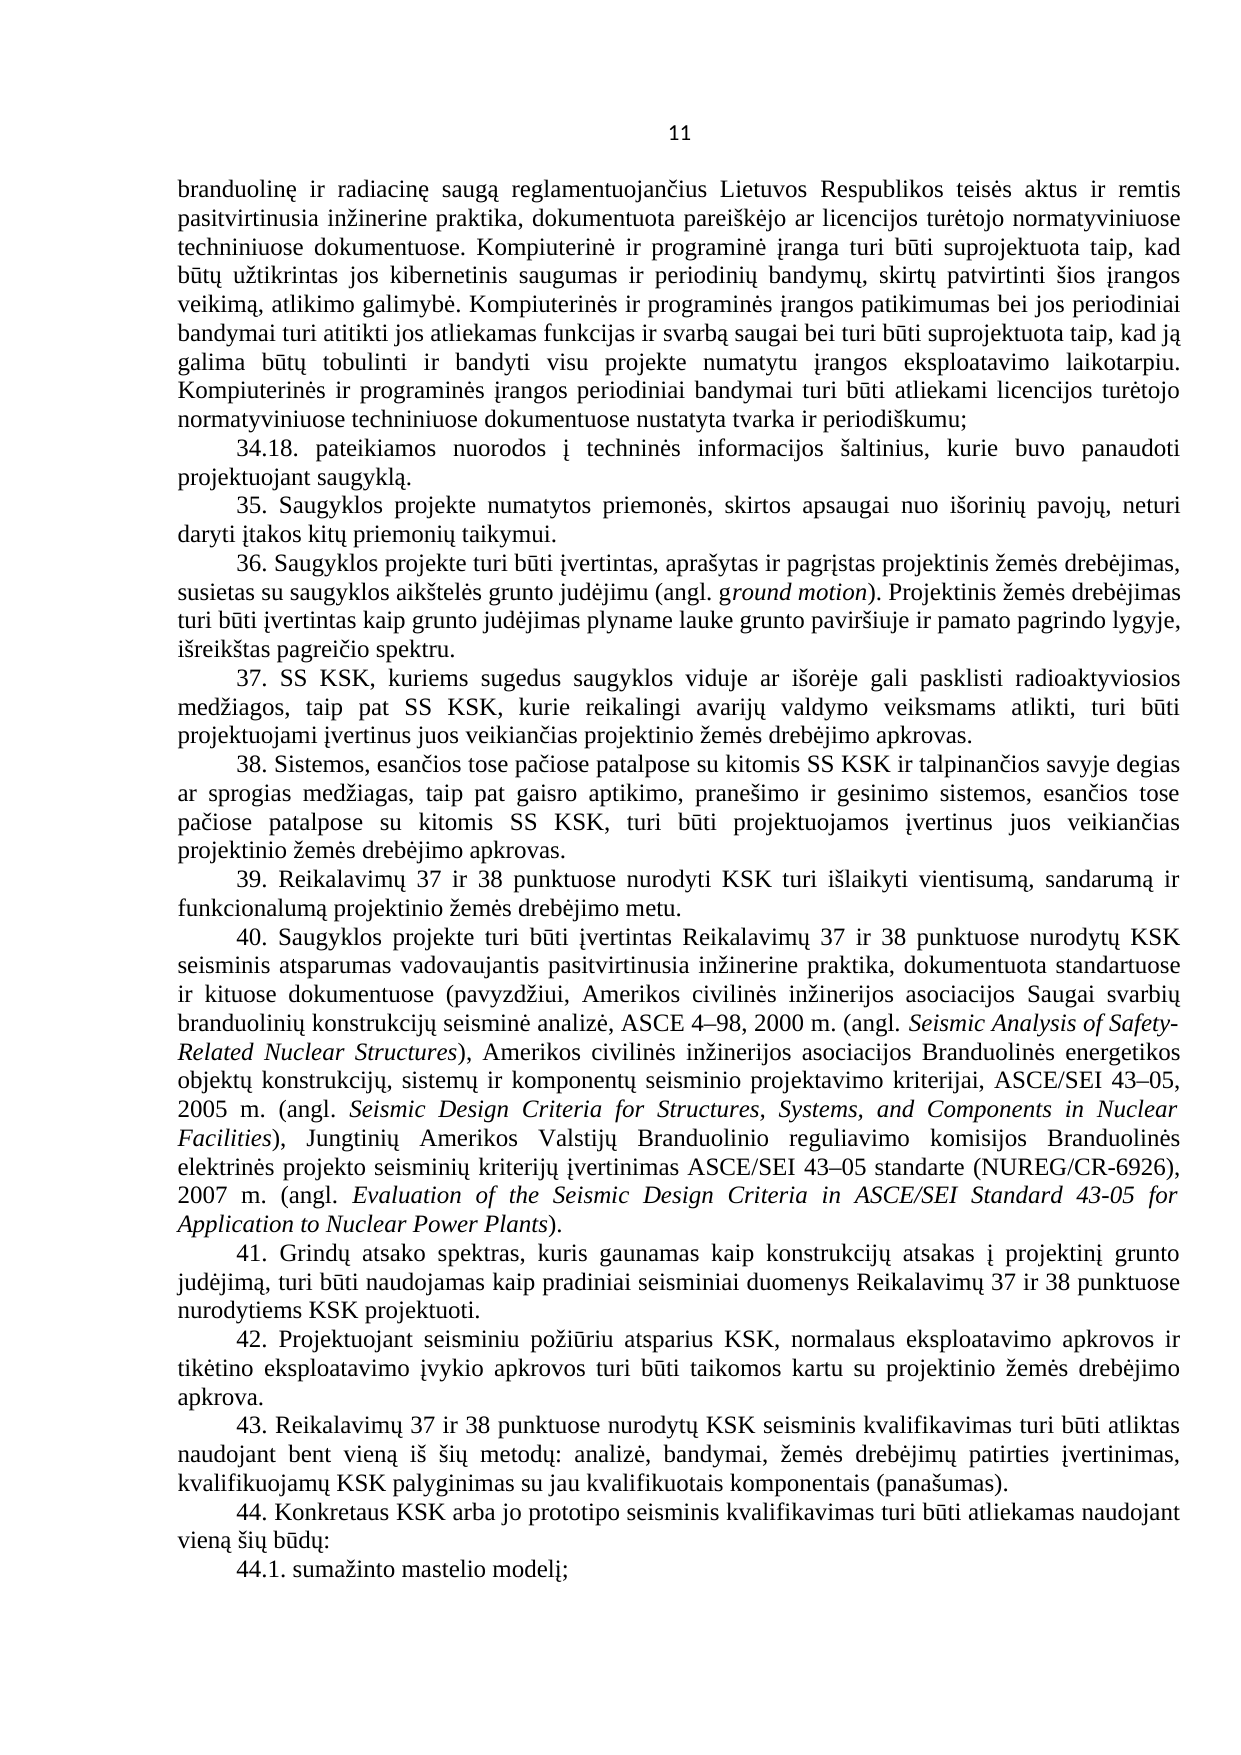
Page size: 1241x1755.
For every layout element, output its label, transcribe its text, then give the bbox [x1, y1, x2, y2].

text 44. Konkretaus KSK arba jo prototipo seisminis kvalifikavimas turi būti atliekamas naudojant vieną šių būdų: [177, 1497, 1181, 1554]
text 38. Sistemos, esančios tose pačiose patalpose su kitomis SS KSK ir talpinančios savyje degias ar sprogias medžiagas, taip pat gaisro aptikimo, pranešimo ir gesinimo sistemos, esančios tose pačiose patalpose su kitomis SS KSK, turi būti projektuojamos įvertinus juos veikiančias projektinio žemės drebėjimo apkrovas. [177, 749, 1181, 864]
text 42. Projektuojant seisminiu požiūriu atsparius KSK, normalaus eksploatavimo apkrovos ir tikėtino eksploatavimo įvykio apkrovos turi būti taikomos kartu su projektinio žemės drebėjimo apkrova. [177, 1324, 1181, 1410]
text 39. Reikalavimų 37 ir 38 punktuose nurodyti KSK turi išlaikyti vientisumą, sandarumą ir funkcionalumą projektinio žemės drebėjimo metu. [177, 864, 1181, 922]
text 43. Reikalavimų 37 ir 38 punktuose nurodytų KSK seisminis kvalifikavimas turi būti atliktas naudojant bent vieną iš šių metodų: analizė, bandymai, žemės drebėjimų patirties įvertinimas, kvalifikuojamų KSK palyginimas su jau kvalifikuotais komponentais (panašumas). [177, 1410, 1181, 1497]
text branduolinę ir radiacinę saugą reglamentuojančius Lietuvos Respublikos teisės aktus ir remtis pasitvirtinusia inžinerine praktika, dokumentuota pareiškėjo ar licencijos turėtojo normatyviniuose techniniuose dokumentuose. Kompiuterinė ir programinė įranga turi būti suprojektuota taip, kad būtų užtikrintas jos kibernetinis saugumas ir periodinių bandymų, skirtų patvirtinti šios įrangos veikimą, atlikimo galimybė. Kompiuterinės ir programinės įrangos patikimumas bei jos periodiniai bandymai turi atitikti jos atliekamas funkcijas ir svarbą saugai bei turi būti suprojektuota taip, kad ją galima būtų tobulinti ir bandyti visu projekte numatytu įrangos eksploatavimo laikotarpiu. Kompiuterinės ir programinės įrangos periodiniai bandymai turi būti atliekami licencijos turėtojo normatyviniuose techniniuose dokumentuose nustatyta tvarka ir periodiškumu; [177, 174, 1181, 433]
text 36. Saugyklos projekte turi būti įvertintas, aprašytas ir pagrįstas projektinis žemės drebėjimas, susietas su saugyklos aikštelės grunto judėjimu (angl. ground motion). Projektinis žemės drebėjimas turi būti įvertintas kaip grunto judėjimas plyname lauke grunto paviršiuje ir pamato pagrindo lygyje, išreikštas pagreičio spektru. [177, 548, 1181, 663]
text 41. Grindų atsako spektras, kuris gaunamas kaip konstrukcijų atsakas į projektinį grunto judėjimą, turi būti naudojamas kaip pradiniai seisminiai duomenys Reikalavimų 37 ir 38 punktuose nurodytiems KSK projektuoti. [177, 1238, 1181, 1324]
text 37. SS KSK, kuriems sugedus saugyklos viduje ar išorėje gali pasklisti radioaktyviosios medžiagos, taip pat SS KSK, kurie reikalingi avarijų valdymo veiksmams atlikti, turi būti projektuojami įvertinus juos veikiančias projektinio žemės drebėjimo apkrovas. [177, 663, 1181, 749]
text 35. Saugyklos projekte numatytos priemonės, skirtos apsaugai nuo išorinių pavojų, neturi daryti įtakos kitų priemonių taikymui. [177, 490, 1181, 548]
text 40. Saugyklos projekte turi būti įvertintas Reikalavimų 37 ir 38 punktuose nurodytų KSK seisminis atsparumas vadovaujantis pasitvirtinusia inžinerine praktika, dokumentuota standartuose ir kituose dokumentuose (pavyzdžiui, Amerikos civilinės inžinerijos asociacijos Saugai svarbių branduolinių konstrukcijų seisminė analizė, ASCE 4–98, 2000 m. (angl. Seismic Analysis of Safety-Related Nuclear Structures), Amerikos civilinės inžinerijos asociacijos Branduolinės energetikos objektų konstrukcijų, sistemų ir komponentų seisminio projektavimo kriterijai, ASCE/SEI 43–05, 2005 m. (angl. Seismic Design Criteria for Structures, Systems, and Components in Nuclear Facilities), Jungtinių Amerikos Valstijų Branduolinio reguliavimo komisijos Branduolinės elektrinės projekto seisminių kriterijų įvertinimas ASCE/SEI 43–05 standarte (NUREG/CR-6926), 2007 m. (angl. Evaluation of the Seismic Design Criteria in ASCE/SEI Standard 43-05 for Application to Nuclear Power Plants). [177, 922, 1181, 1238]
text 34.18. pateikiamos nuorodos į techninės informacijos šaltinius, kurie buvo panaudoti projektuojant saugyklą. [177, 433, 1181, 490]
text 44.1. sumažinto mastelio modelį; [177, 1554, 1181, 1583]
